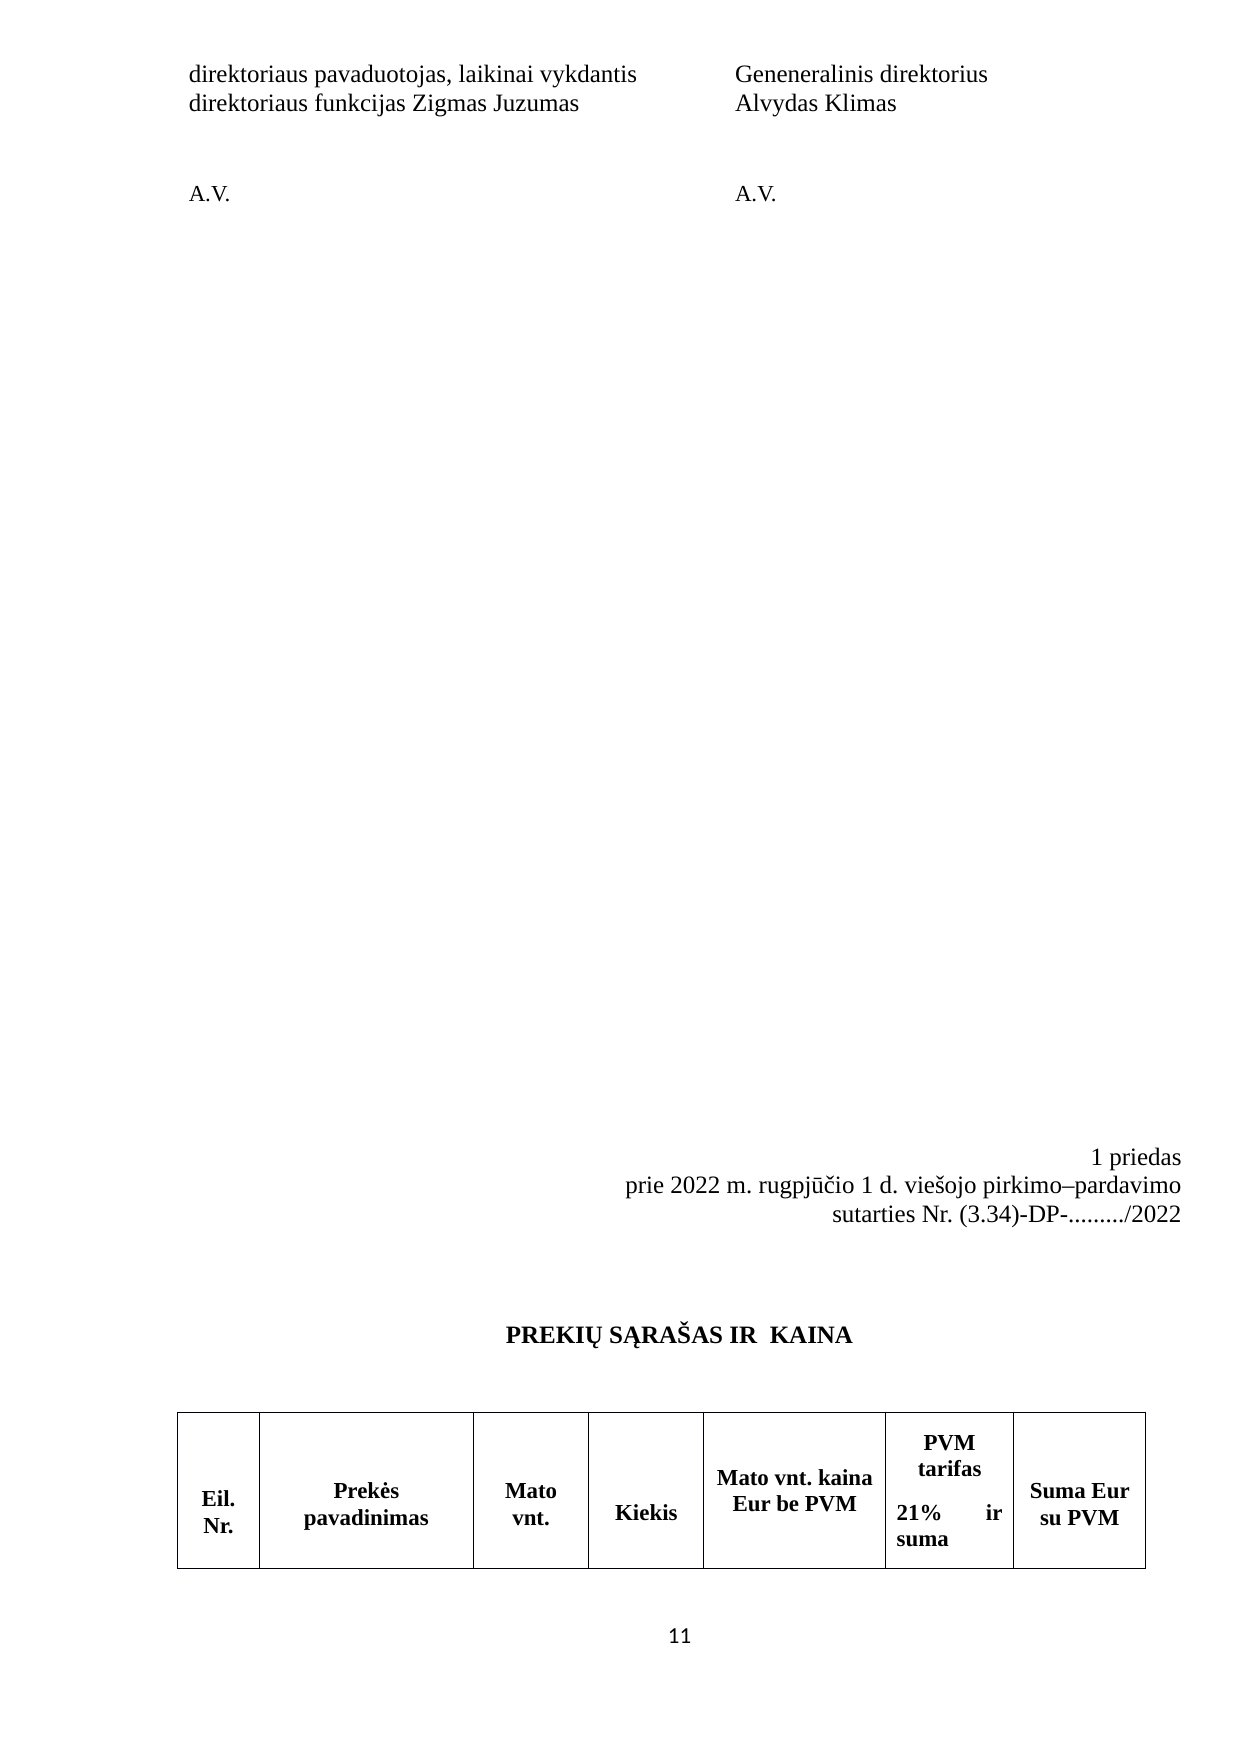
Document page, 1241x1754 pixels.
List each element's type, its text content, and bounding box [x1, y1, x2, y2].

table_header Eil. Nr. [178, 1413, 259, 1568]
text PREKIŲ sąrašas ir KAINA [177, 1320, 1181, 1348]
table_header Mato vnt. [474, 1413, 588, 1568]
table_cell A.V. [177, 180, 723, 250]
text 1 priedas [177, 1142, 1181, 1170]
table_header Prekės pavadinimas [260, 1413, 473, 1568]
text sutarties Nr. (3.34)-DP-........./2022 [177, 1199, 1181, 1228]
table_header Mato vnt. kaina Eur be PVM [704, 1413, 885, 1568]
table_header Kiekis [589, 1413, 703, 1568]
text prie 2022 m. rugpjūčio 1 d. viešojo pirkimo–pardavimo [177, 1170, 1181, 1199]
table_cell Geneneralinis direktorius Alvydas Klimas [724, 59, 1217, 180]
table_cell A.V. [724, 180, 1217, 250]
table_header Suma Eur su PVM [1014, 1413, 1145, 1568]
table_header PVM tarifas 21% ir suma [886, 1413, 1013, 1568]
table_cell direktoriaus pavaduotojas, laikinai vykdantis direktoriaus funkcijas Zigmas Juzumas [177, 59, 723, 180]
